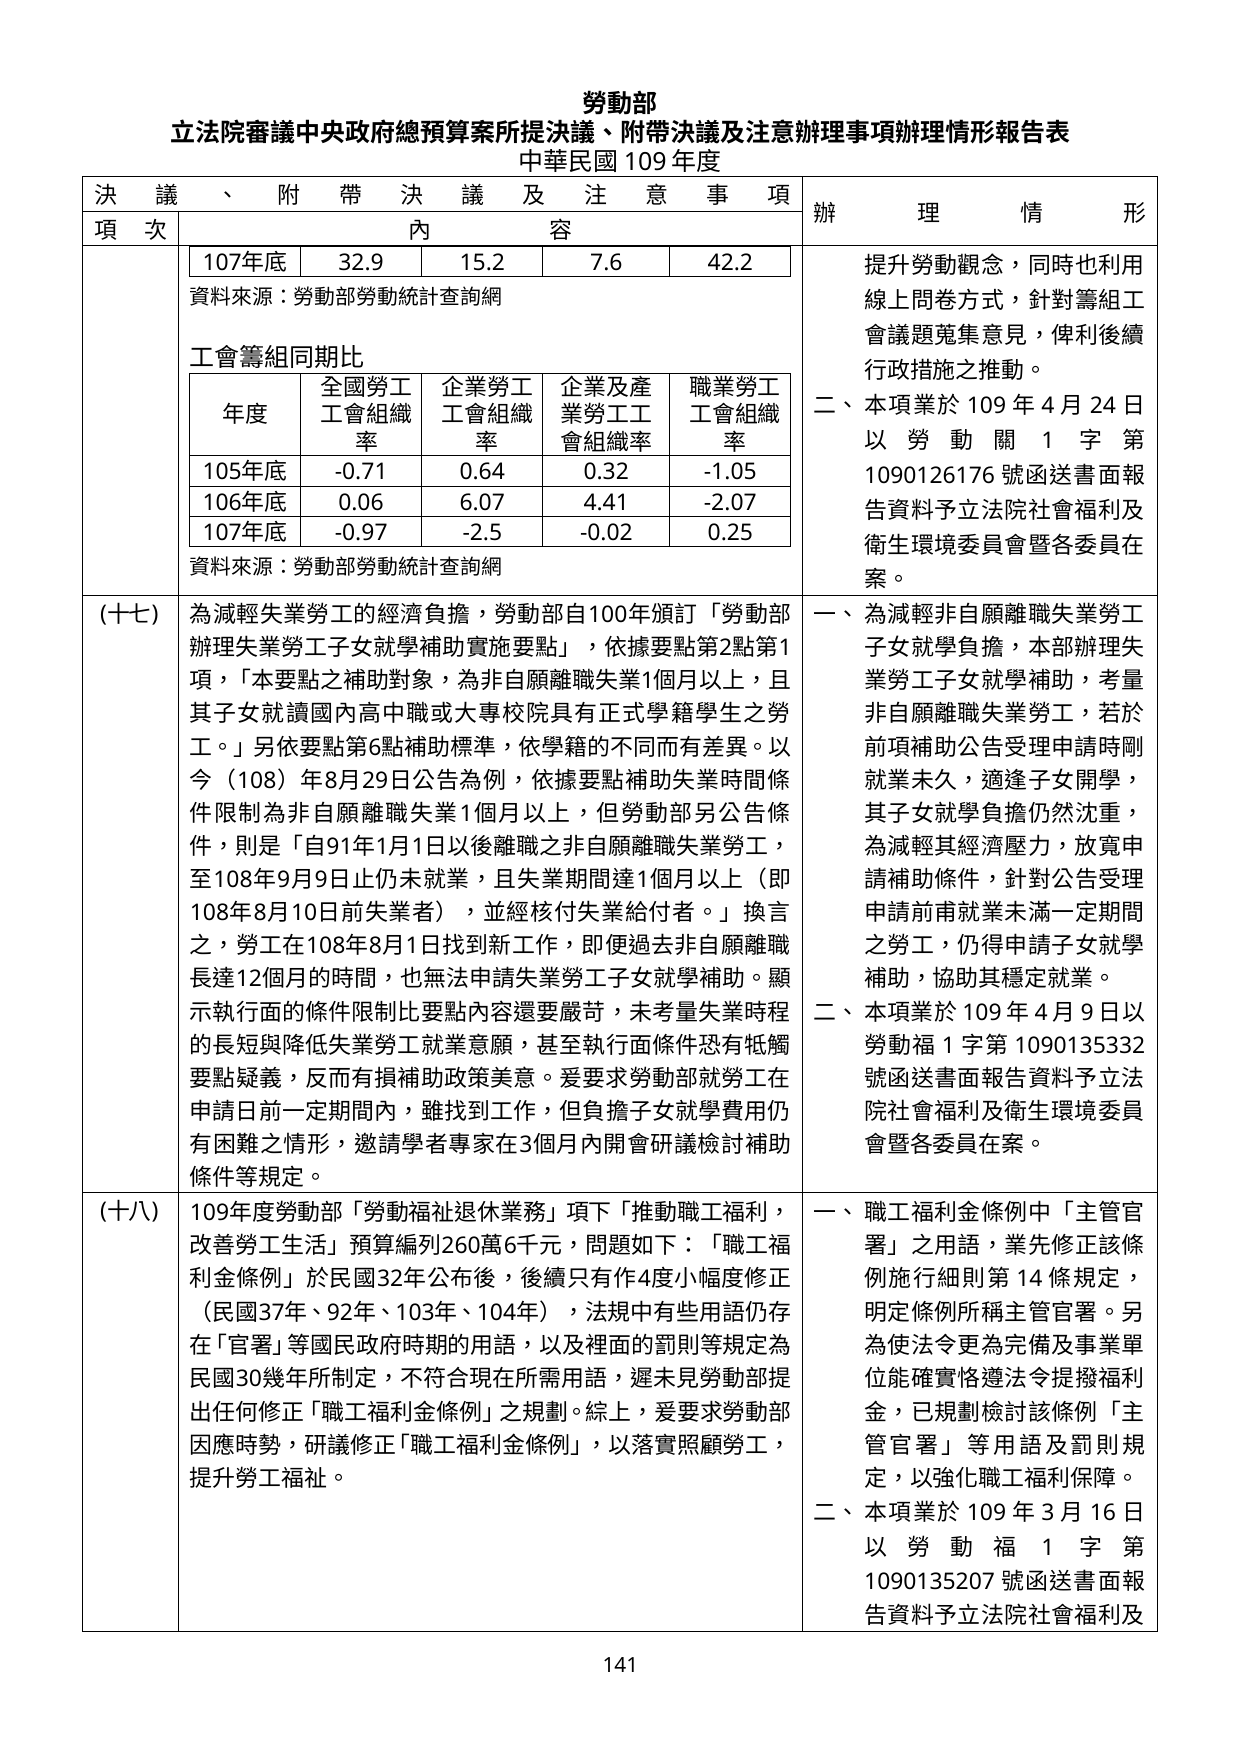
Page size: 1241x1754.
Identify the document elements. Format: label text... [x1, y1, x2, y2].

table_cell 6.07 [422, 487, 542, 516]
table_cell 109年度勞動部「勞動福祉退休業務」項下「推動職工福利，改善勞工生活」預算編列260萬6千元，問題如下：「職工福利金條例」於民國32年公布後，後續只有作4度小幅度修正（民國37年、92年、103年、104年），法規中有些用語仍存在「官署」等國民政府時期的用語，以及裡面的罰則等規定為民國30幾年所制定，不符合現在所需用語，遲未見勞動部提出任何修正「職工福利金條例」之規劃。綜上，爰要求勞動部因應時勢，研議修正「職工福利金條例」，以落實照顧勞工，提升勞工福祉。 [179, 1193, 802, 1631]
table_cell 107年底 [190, 247, 300, 276]
table_cell 為減輕非自願離職失業勞工子女就學負擔，本部辦理失業勞工子女就學補助，考量非自願離職失業勞工，若於前項補助公告受理申請時剛就業未久，適逢子女開學，其子女就學負擔仍然沈重，為減輕其經濟壓力，放寬申請補助條件，針對公告受理申請前甫就業未滿一定期間之勞工，仍得申請子女就學補助，協助其穩定就業。 本項業於109年4月9日以勞動福1字第1090135332號函送書面報告資料予立法院社會福利及衛生環境委員會暨各委員在案。 [803, 596, 1157, 1192]
table_cell 106年底 [190, 487, 300, 516]
table_cell 107年底 [190, 517, 300, 546]
table_cell 42.2 [670, 247, 790, 276]
table_cell 32.9 [301, 247, 421, 276]
table_cell -0.02 [543, 517, 669, 546]
table_cell 項次 [83, 212, 178, 245]
table_cell 7.6 [543, 247, 669, 276]
table_cell 為減輕失業勞工的經濟負擔，勞動部自100年頒訂「勞動部辦理失業勞工子女就學補助實施要點」，依據要點第2點第1項，「本要點之補助對象，為非自願離職失業1個月以上，且其子女就讀國內高中職或大專校院具有正式學籍學生之勞工。」另依要點第6點補助標準，依學籍的不同而有差異。以今（108）年8月29日公告為例，依據要點補助失業時間條件限制為非自願離職失業1個月以上，但勞動部另公告條件，則是「自91年1月1日以後離職之非自願離職失業勞工，至108年9月9日止仍未就業，且失業期間達1個月以上（即108年8月10日前失業者），並經核付失業給付者。」換言之，勞工在108年8月1日找到新工作，即便過去非自願離職長達12個月的時間，也無法申請失業勞工子女就學補助。顯示執行面的條件限制比要點內容還要嚴苛，未考量失業時程的長短與降低失業勞工就業意願，甚至執行面條件恐有牴觸要點疑義，反而有損補助政策美意。爰要求勞動部就勞工在申請日前一定期間內，雖找到工作，但負擔子女就學費用仍有困難之情形，邀請學者專家在3個月內開會研議檢討補助條件等規定。 [179, 596, 802, 1192]
table_cell -2.5 [422, 517, 542, 546]
table_header 決議、附帶決議及注意事項 [83, 177, 802, 211]
table_cell (十七) [83, 596, 178, 1192]
table_cell 0.25 [670, 517, 790, 546]
table_cell -0.71 [301, 456, 421, 486]
table_cell -2.07 [670, 487, 790, 516]
table_cell 內 容 [179, 212, 802, 245]
table_header 辦理情形 [803, 177, 1157, 245]
table_header 職業勞工工會組織率 [670, 374, 790, 455]
table_cell 0.64 [422, 456, 542, 486]
table_cell -0.97 [301, 517, 421, 546]
table_cell 提升勞動觀念，同時也利用線上問卷方式，針對籌組工會議題蒐集意見，俾利後續行政措施之推動。 本項業於109年4月24日以勞動關1字第1090126176號函送書面報告資料予立法院社會福利及衛生環境委員會暨各委員在案。 [803, 246, 1157, 595]
table_cell 職工福利金條例中「主管官署」之用語，業先修正該條例施行細則第14條規定，明定條例所稱主管官署。另為使法令更為完備及事業單位能確實恪遵法令提撥福利金，已規劃檢討該條例「主管官署」等用語及罰則規定，以強化職工福利保障。 本項業於109年3月16日以勞動福1字第1090135207號函送書面報告資料予立法院社會福利及 [803, 1193, 1157, 1631]
table_header 企業及產業勞工工會組織率 [543, 374, 669, 455]
table_cell 4.41 [543, 487, 669, 516]
table_cell 0.06 [301, 487, 421, 516]
table_cell 105年底 [190, 456, 300, 486]
table_header 全國勞工工會組織率 [301, 374, 421, 455]
table_cell 0.32 [543, 456, 669, 486]
table_cell 15.2 [422, 247, 542, 276]
table_cell 資料來源：勞動部勞動統計查詢網 工會籌組同期比 資料來源：勞動部勞動統計查詢網 [179, 246, 802, 595]
table_cell [83, 246, 178, 595]
table_header 企業勞工工會組織率 [422, 374, 542, 455]
table_header 年度 [190, 374, 300, 455]
table_cell -1.05 [670, 456, 790, 486]
table_cell (十八) [83, 1193, 178, 1631]
